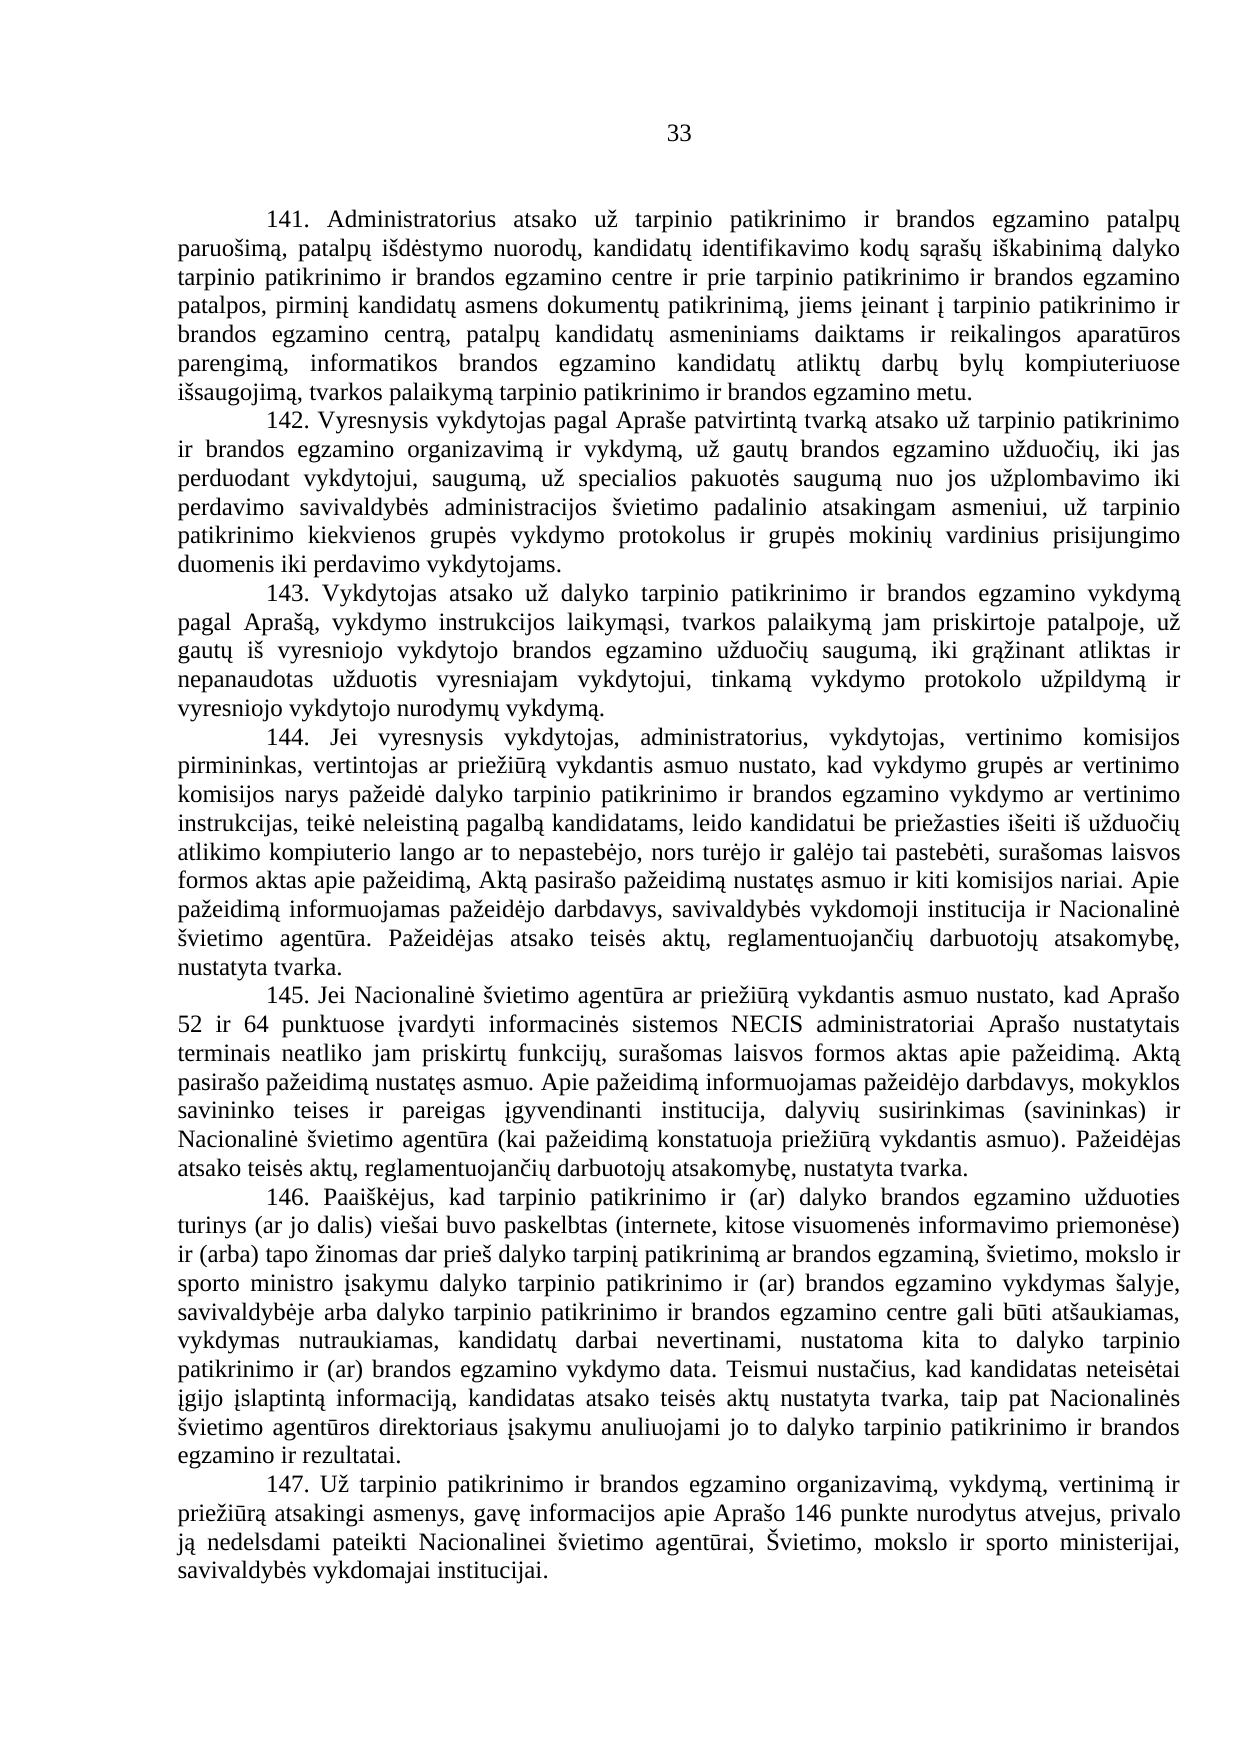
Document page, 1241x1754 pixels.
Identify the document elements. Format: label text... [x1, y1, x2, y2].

text 146. Paaiškėjus, kad tarpinio patikrinimo ir (ar) dalyko brandos egzamino užduoties turinys (ar jo dalis) viešai buvo paskelbtas (internete, kitose visuomenės informavimo priemonėse) ir (arba) tapo žinomas dar prieš dalyko tarpinį patikrinimą ar brandos egzaminą, švietimo, mokslo ir sporto ministro įsakymu dalyko tarpinio patikrinimo ir (ar) brandos egzamino vykdymas šalyje, savivaldybėje arba dalyko tarpinio patikrinimo ir brandos egzamino centre gali būti atšaukiamas, vykdymas nutraukiamas, kandidatų darbai nevertinami, nustatoma kita to dalyko tarpinio patikrinimo ir (ar) brandos egzamino vykdymo data. Teismui nustačius, kad kandidatas neteisėtai įgijo įslaptintą informaciją, kandidatas atsako teisės aktų nustatyta tvarka, taip pat Nacionalinės švietimo agentūros direktoriaus įsakymu anuliuojami jo to dalyko tarpinio patikrinimo ir brandos egzamino ir rezultatai. [177, 1182, 1181, 1469]
text 141. Administratorius atsako už tarpinio patikrinimo ir brandos egzamino patalpų paruošimą, patalpų išdėstymo nuorodų, kandidatų identifikavimo kodų sąrašų iškabinimą dalyko tarpinio patikrinimo ir brandos egzamino centre ir prie tarpinio patikrinimo ir brandos egzamino patalpos, pirminį kandidatų asmens dokumentų patikrinimą, jiems įeinant į tarpinio patikrinimo ir brandos egzamino centrą, patalpų kandidatų asmeniniams daiktams ir reikalingos aparatūros parengimą, informatikos brandos egzamino kandidatų atliktų darbų bylų kompiuteriuose išsaugojimą, tvarkos palaikymą tarpinio patikrinimo ir brandos egzamino metu. [177, 204, 1181, 406]
text 145. Jei Nacionalinė švietimo agentūra ar priežiūrą vykdantis asmuo nustato, kad Aprašo 52 ir 64 punktuose įvardyti informacinės sistemos NECIS administratoriai Aprašo nustatytais terminais neatliko jam priskirtų funkcijų, surašomas laisvos formos aktas apie pažeidimą. Aktą pasirašo pažeidimą nustatęs asmuo. Apie pažeidimą informuojamas pažeidėjo darbdavys, mokyklos savininko teises ir pareigas įgyvendinanti institucija, dalyvių susirinkimas (savininkas) ir Nacionalinė švietimo agentūra (kai pažeidimą konstatuoja priežiūrą vykdantis asmuo). Pažeidėjas atsako teisės aktų, reglamentuojančių darbuotojų atsakomybę, nustatyta tvarka. [177, 981, 1181, 1182]
text 144. Jei vyresnysis vykdytojas, administratorius, vykdytojas, vertinimo komisijos pirmininkas, vertintojas ar priežiūrą vykdantis asmuo nustato, kad vykdymo grupės ar vertinimo komisijos narys pažeidė dalyko tarpinio patikrinimo ir brandos egzamino vykdymo ar vertinimo instrukcijas, teikė neleistiną pagalbą kandidatams, leido kandidatui be priežasties išeiti iš užduočių atlikimo kompiuterio lango ar to nepastebėjo, nors turėjo ir galėjo tai pastebėti, surašomas laisvos formos aktas apie pažeidimą, Aktą pasirašo pažeidimą nustatęs asmuo ir kiti komisijos nariai. Apie pažeidimą informuojamas pažeidėjo darbdavys, savivaldybės vykdomoji institucija ir Nacionalinė švietimo agentūra. Pažeidėjas atsako teisės aktų, reglamentuojančių darbuotojų atsakomybę, nustatyta tvarka. [177, 722, 1181, 981]
subtitle 142. Vyresnysis vykdytojas pagal Apraše patvirtintą tvarką atsako už tarpinio patikrinimo ir brandos egzamino organizavimą ir vykdymą, už gautų brandos egzamino užduočių, iki jas perduodant vykdytojui, saugumą, už specialios pakuotės saugumą nuo jos užplombavimo iki perdavimo savivaldybės administracijos švietimo padalinio atsakingam asmeniui, už tarpinio patikrinimo kiekvienos grupės vykdymo protokolus ir grupės mokinių vardinius prisijungimo duomenis iki perdavimo vykdytojams. [177, 406, 1181, 578]
text 147. Už tarpinio patikrinimo ir brandos egzamino organizavimą, vykdymą, vertinimą ir priežiūrą atsakingi asmenys, gavę informacijos apie Aprašo 146 punkte nurodytus atvejus, privalo ją nedelsdami pateikti Nacionalinei švietimo agentūrai, Švietimo, mokslo ir sporto ministerijai, savivaldybės vykdomajai institucijai. [177, 1469, 1181, 1584]
text 143. Vykdytojas atsako už dalyko tarpinio patikrinimo ir brandos egzamino vykdymą pagal Aprašą, vykdymo instrukcijos laikymąsi, tvarkos palaikymą jam priskirtoje patalpoje, už gautų iš vyresniojo vykdytojo brandos egzamino užduočių saugumą, iki grąžinant atliktas ir nepanaudotas užduotis vyresniajam vykdytojui, tinkamą vykdymo protokolo užpildymą ir vyresniojo vykdytojo nurodymų vykdymą. [177, 578, 1181, 722]
